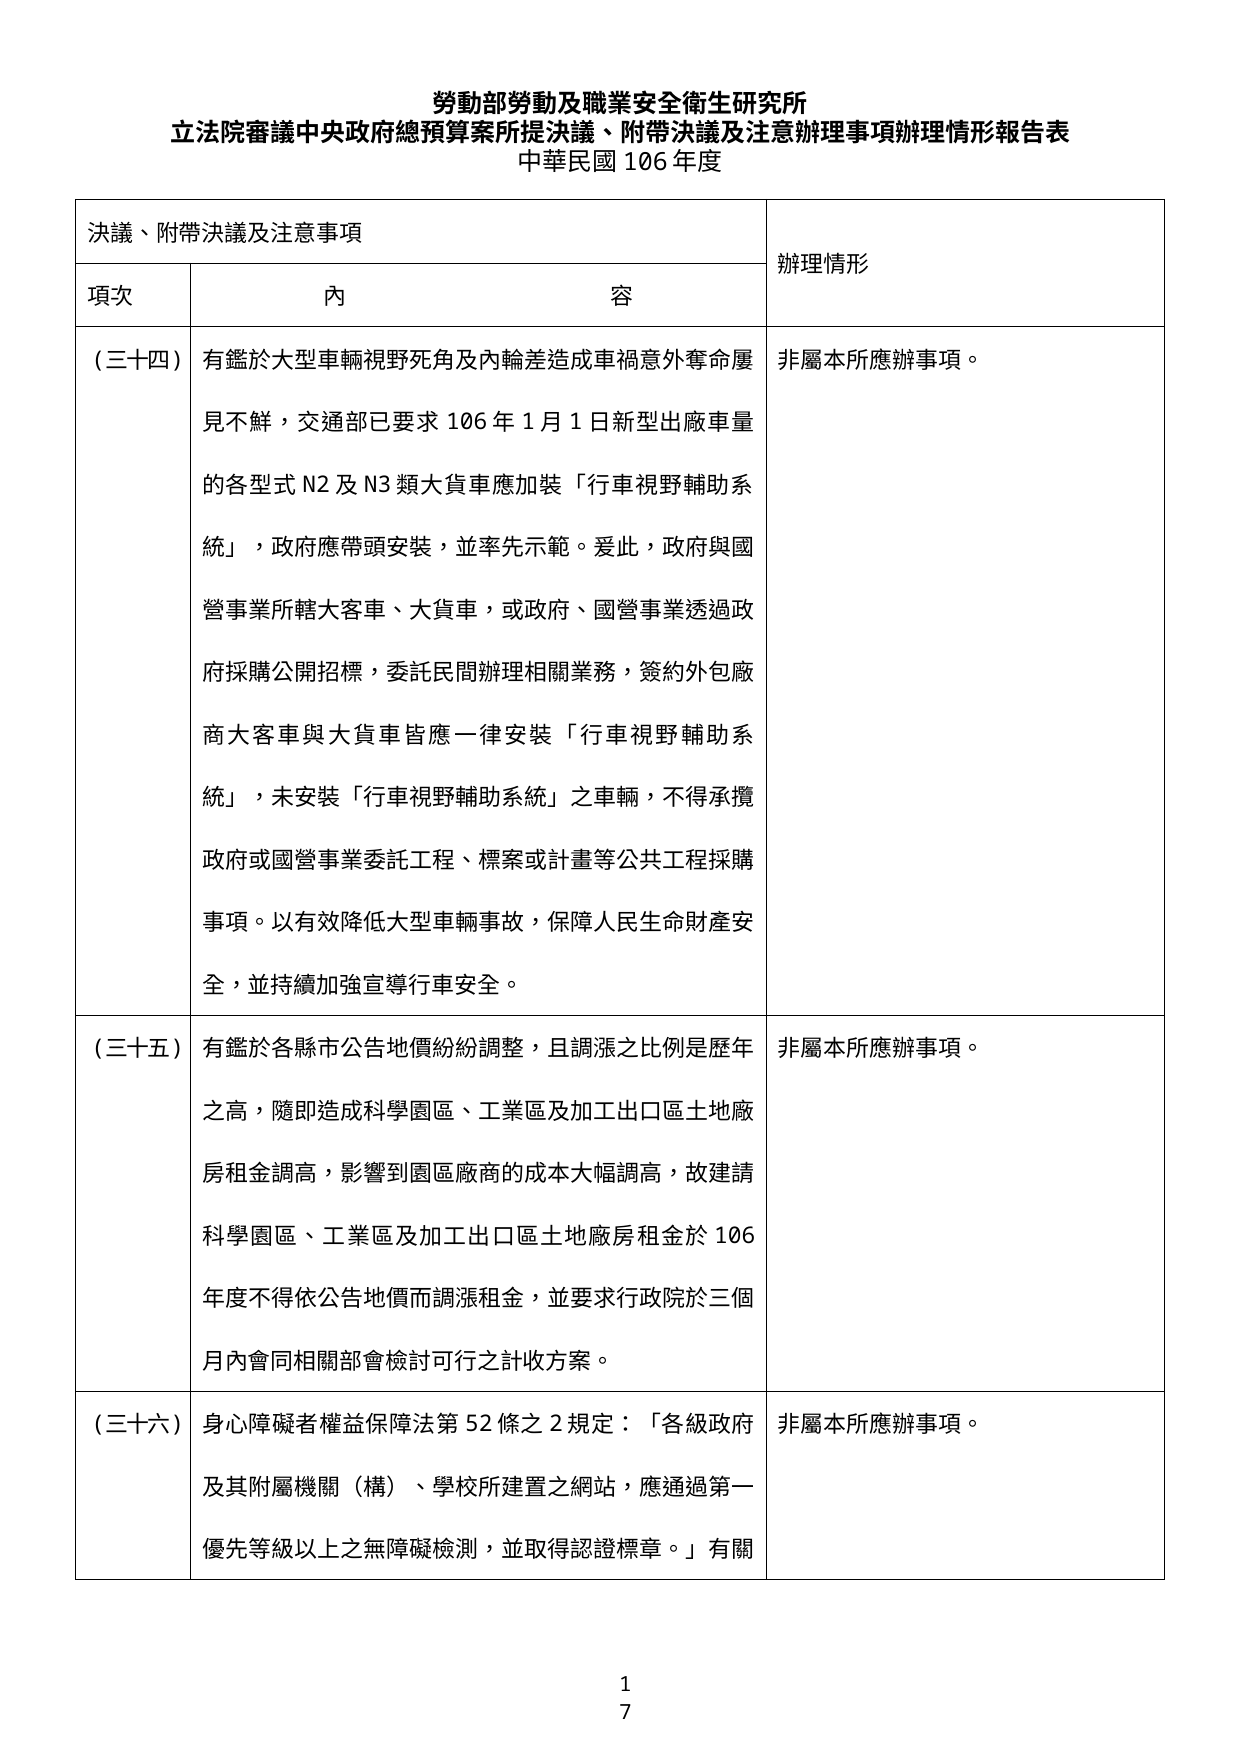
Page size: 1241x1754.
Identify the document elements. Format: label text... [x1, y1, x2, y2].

table_header 決議、附帶決議及注意事項 [76, 200, 766, 262]
table_cell 有鑑於大型車輛視野死角及內輪差造成車禍意外奪命屢見不鮮，交通部已要求106年1月1日新型出廠車量的各型式N2及N3類大貨車應加裝「行車視野輔助系統」，政府應帶頭安裝，並率先示範。爰此，政府與國營事業所轄大客車、大貨車，或政府、國營事業透過政府採購公開招標，委託民間辦理相關業務，簽約外包廠商大客車與大貨車皆應一律安裝「行車視野輔助系統」，未安裝「行車視野輔助系統」之車輛，不得承攬政府或國營事業委託工程、標案或計畫等公共工程採購事項。以有效降低大型車輛事故，保障人民生命財產安全，並持續加強宣導行車安全。 [191, 327, 766, 1014]
table_cell 項次 [76, 264, 190, 326]
table_cell 內 容 [191, 264, 766, 326]
table_cell (三十四) [76, 327, 190, 1014]
table_cell (三十六) [76, 1392, 190, 1579]
table_cell 非屬本所應辦事項。 [767, 327, 1164, 1014]
table_cell 非屬本所應辦事項。 [767, 1392, 1164, 1579]
table_cell (三十五) [76, 1016, 190, 1391]
table_cell 身心障礙者權益保障法第52條之2規定：「各級政府及其附屬機關（構）、學校所建置之網站，應通過第一優先等級以上之無障礙檢測，並取得認證標章。」有關 [191, 1392, 766, 1579]
table_header 辦理情形 [767, 200, 1164, 326]
table_cell 非屬本所應辦事項。 [767, 1016, 1164, 1391]
table_cell 有鑑於各縣市公告地價紛紛調整，且調漲之比例是歷年之高，隨即造成科學園區、工業區及加工出口區土地廠房租金調高，影響到園區廠商的成本大幅調高，故建請科學園區、工業區及加工出口區土地廠房租金於106年度不得依公告地價而調漲租金，並要求行政院於三個月內會同相關部會檢討可行之計收方案。 [191, 1016, 766, 1391]
